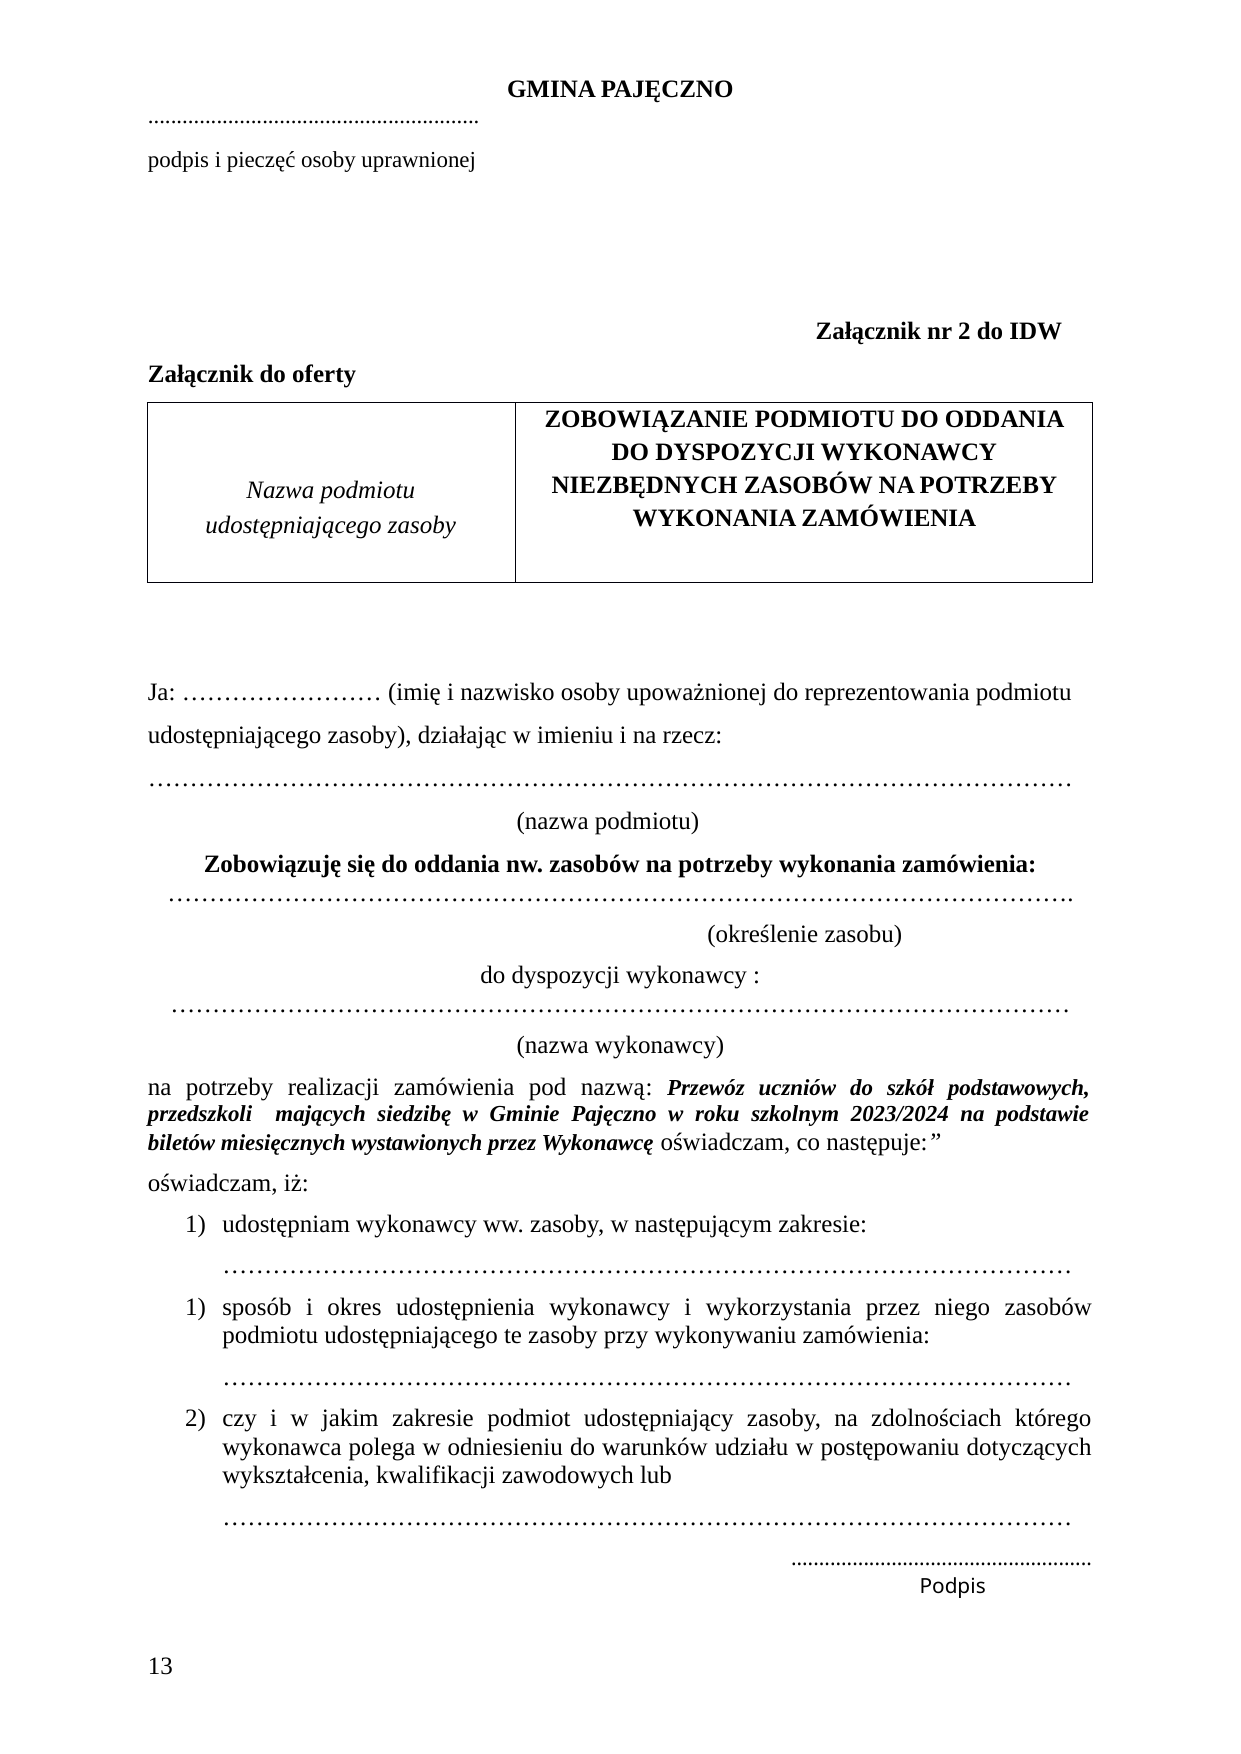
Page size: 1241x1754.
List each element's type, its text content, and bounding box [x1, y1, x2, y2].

list sposób i okres udostępnienia wykonawcy i wykorzystania przez niego zasobów podmiotu udostępniającego te zasoby przy wykonywaniu zamówienia: [185, 1292, 1092, 1349]
text (nazwa podmiotu) [443, 806, 1092, 835]
table_header Nazwa podmiotu udostępniającego zasoby [148, 403, 515, 582]
list ...................................................... [223, 1543, 1092, 1572]
text Zobowiązuję się do oddania nw. zasobów na potrzeby wykonania zamówienia: ………………………………………………………………………………………………. [148, 849, 1092, 907]
text Załącznik nr 2 do IDW [148, 316, 1062, 345]
text Załącznik do oferty [148, 359, 1062, 388]
table_header ZOBOWIĄZANIE PODMIOTU DO ODDANIA DO DYSPOZYCJI WYKONAWCY NIEZBĘDNYCH ZASOBÓW NA POTRZEBY WYKONANIA ZAMÓWIENIA [516, 403, 1092, 582]
text Podpis [516, 1572, 1092, 1600]
list ………………………………………………………………………………………… [222, 1251, 1092, 1279]
text (nazwa wykonawcy) [148, 1031, 1092, 1059]
list czy i w jakim zakresie podmiot udostępniający zasoby, na zdolnościach którego wykonawca polega w odniesieniu do warunków udziału w postępowaniu dotyczących wykształcenia, kwalifikacji zawodowych lub [185, 1403, 1092, 1489]
text podpis i pieczęć osoby uprawnionej [148, 146, 1092, 172]
text .......................................................... [148, 103, 1092, 129]
list udostępniam wykonawcy ww. zasoby, w następującym zakresie: [185, 1209, 1092, 1238]
list ………………………………………………………………………………………… [222, 1502, 1092, 1531]
list ………………………………………………………………………………………… [222, 1362, 1092, 1391]
text do dyspozycji wykonawcy : ……………………………………………………………………………………………… [148, 961, 1092, 1018]
text oświadczam, iż: [148, 1168, 1092, 1197]
text (określenie zasobu) [443, 919, 1092, 948]
text na potrzeby realizacji zamówienia pod nazwą: Przewóz uczniów do szkół podstawowych, przedszkoli mających siedzibę w Gminie Pajęczno w roku szkolnym 2023/2024 na podstawie biletów miesięcznych wystawionych przez Wykonawcę oświadczam, co następuje:” [148, 1072, 1092, 1156]
text Ja: …………………… (imię i nazwisko osoby upoważnionej do reprezentowania podmiotu udostępniającego zasoby), działając w imieniu i na rzecz: ………………………………………………………………………………………………… [148, 677, 1092, 792]
